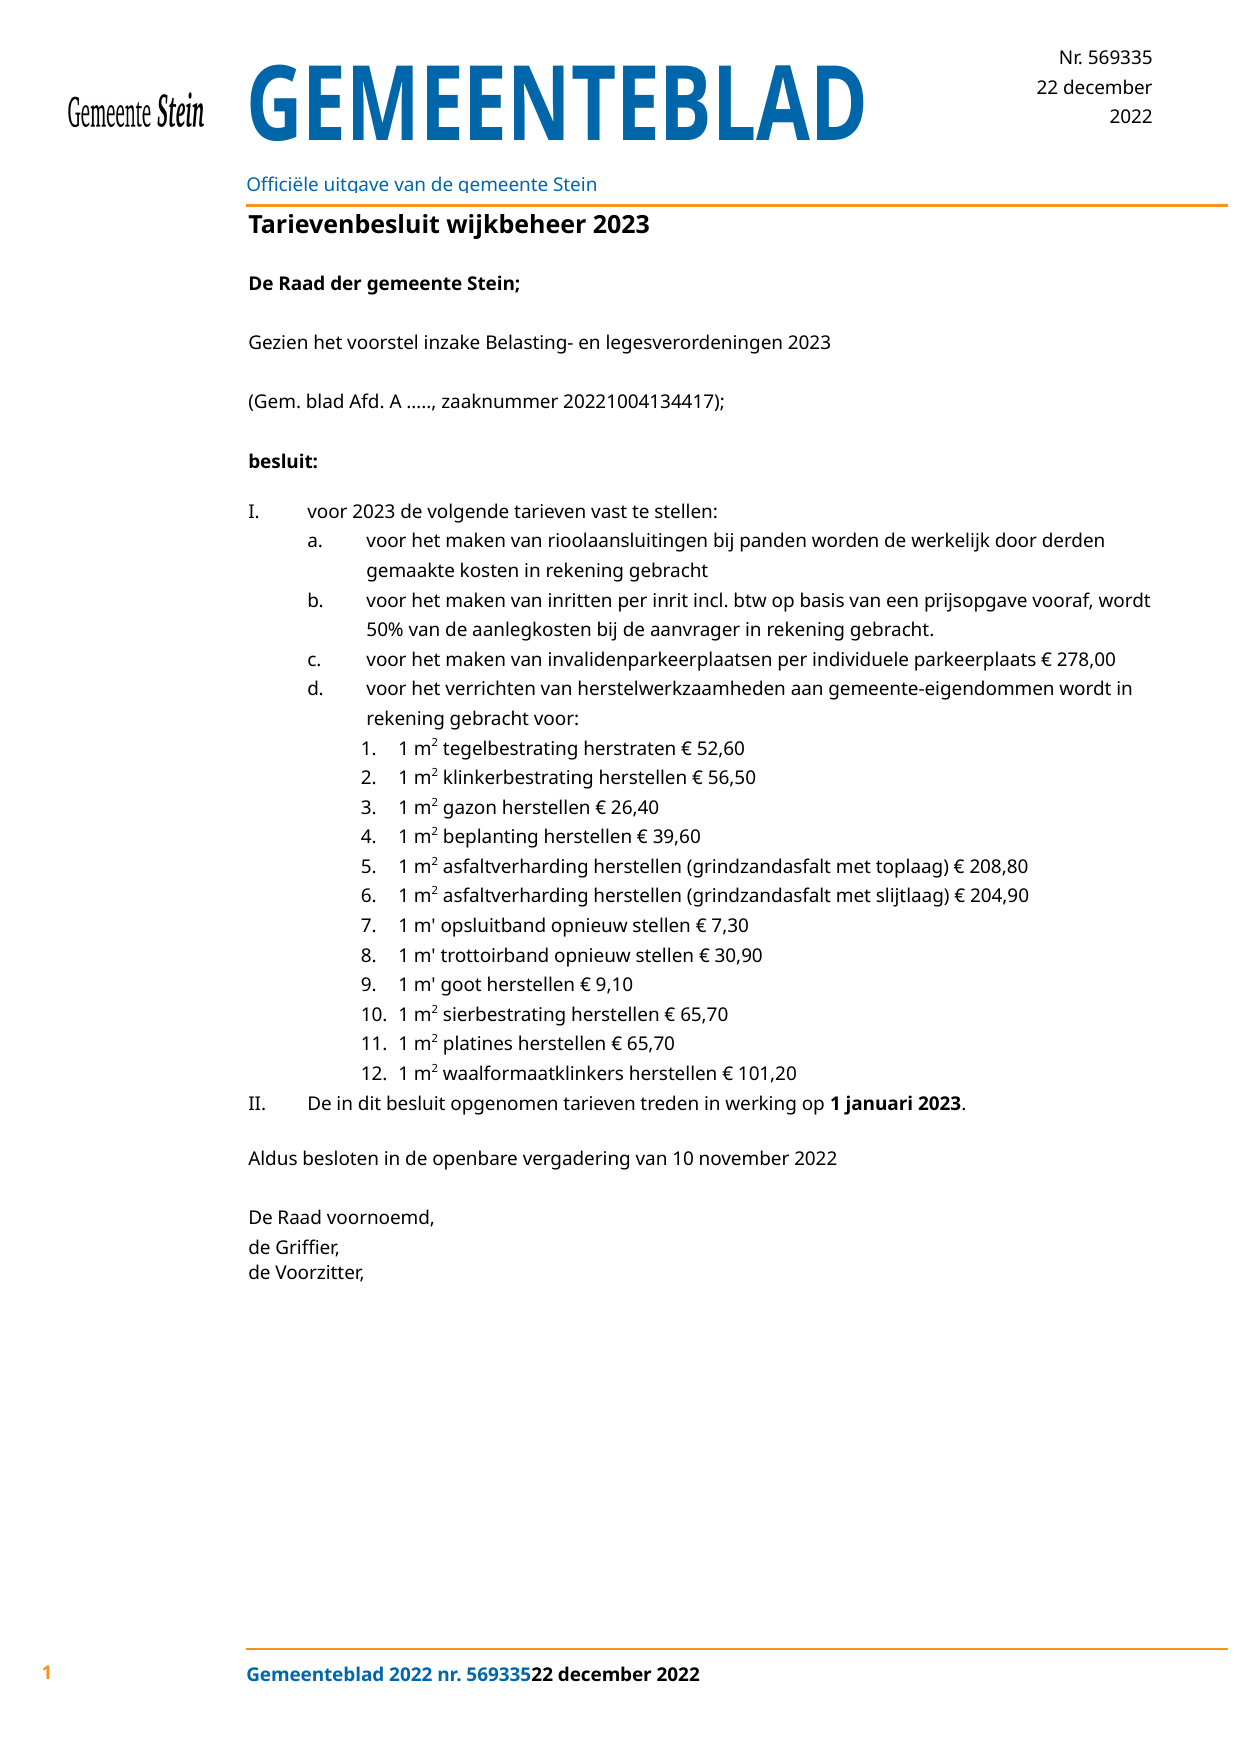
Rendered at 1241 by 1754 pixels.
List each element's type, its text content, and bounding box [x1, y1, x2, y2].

list voor het verrichten van herstelwerkzaamheden aan gemeente-eigendommen wordt in rekening gebracht voor: [307, 676, 1152, 731]
list 1 m' opsluitband opnieuw stellen € 7,30 [361, 912, 1152, 938]
list 1 m2 tegelbestrating herstraten € 52,60 [361, 735, 1152, 761]
text besluit: [248, 448, 1152, 473]
text De Raad voornoemd, [248, 1204, 1152, 1230]
text de Voorzitter, [248, 1259, 1152, 1285]
list De in dit besluit opgenomen tarieven treden in werking op 1 januari 2023. [248, 1090, 1152, 1116]
list voor het maken van invalidenparkeerplaatsen per individuele parkeerplaats € 278,00 [307, 646, 1152, 672]
list 1 m2 beplanting herstellen € 39,60 [361, 823, 1152, 849]
list 1 m2 sierbestrating herstellen € 65,70 [361, 1001, 1152, 1027]
text De Raad der gemeente Stein; [248, 270, 1152, 296]
list 1 m' goot herstellen € 9,10 [361, 971, 1152, 997]
list 1 m' trottoirband opnieuw stellen € 30,90 [361, 942, 1152, 968]
list 1 m2 platines herstellen € 65,70 [361, 1031, 1152, 1056]
list voor het maken van rioolaansluitingen bij panden worden de werkelijk door derden gemaakte kosten in rekening gebracht [307, 528, 1152, 583]
list voor 2023 de volgende tarieven vast te stellen: [248, 498, 1152, 524]
picture [41, 47, 231, 172]
text Aldus besloten in de openbare vergadering van 10 november 2022 [248, 1145, 1152, 1171]
list 1 m2 asfaltverharding herstellen (grindzandasfalt met toplaag) € 208,80 [361, 853, 1152, 879]
list 1 m2 klinkerbestrating herstellen € 56,50 [361, 764, 1152, 790]
list 1 m2 asfaltverharding herstellen (grindzandasfalt met slijtlaag) € 204,90 [361, 883, 1152, 908]
list 1 m2 waalformaatklinkers herstellen € 101,20 [361, 1060, 1152, 1086]
text de Griffier, [248, 1234, 1152, 1259]
text (Gem. blad Afd. A ….., zaaknummer 20221004134417); [248, 389, 1152, 414]
text Gezien het voorstel inzake Belasting- en legesverordeningen 2023 [248, 329, 1152, 355]
list 1 m2 gazon herstellen € 26,40 [361, 794, 1152, 820]
text Tarievenbesluit wijkbeheer 2023 [248, 207, 1152, 241]
list voor het maken van inritten per inrit incl. btw op basis van een prijsopgave vooraf, wordt 50% van de aanlegkosten bij de aanvrager in rekening gebracht. [307, 587, 1152, 642]
